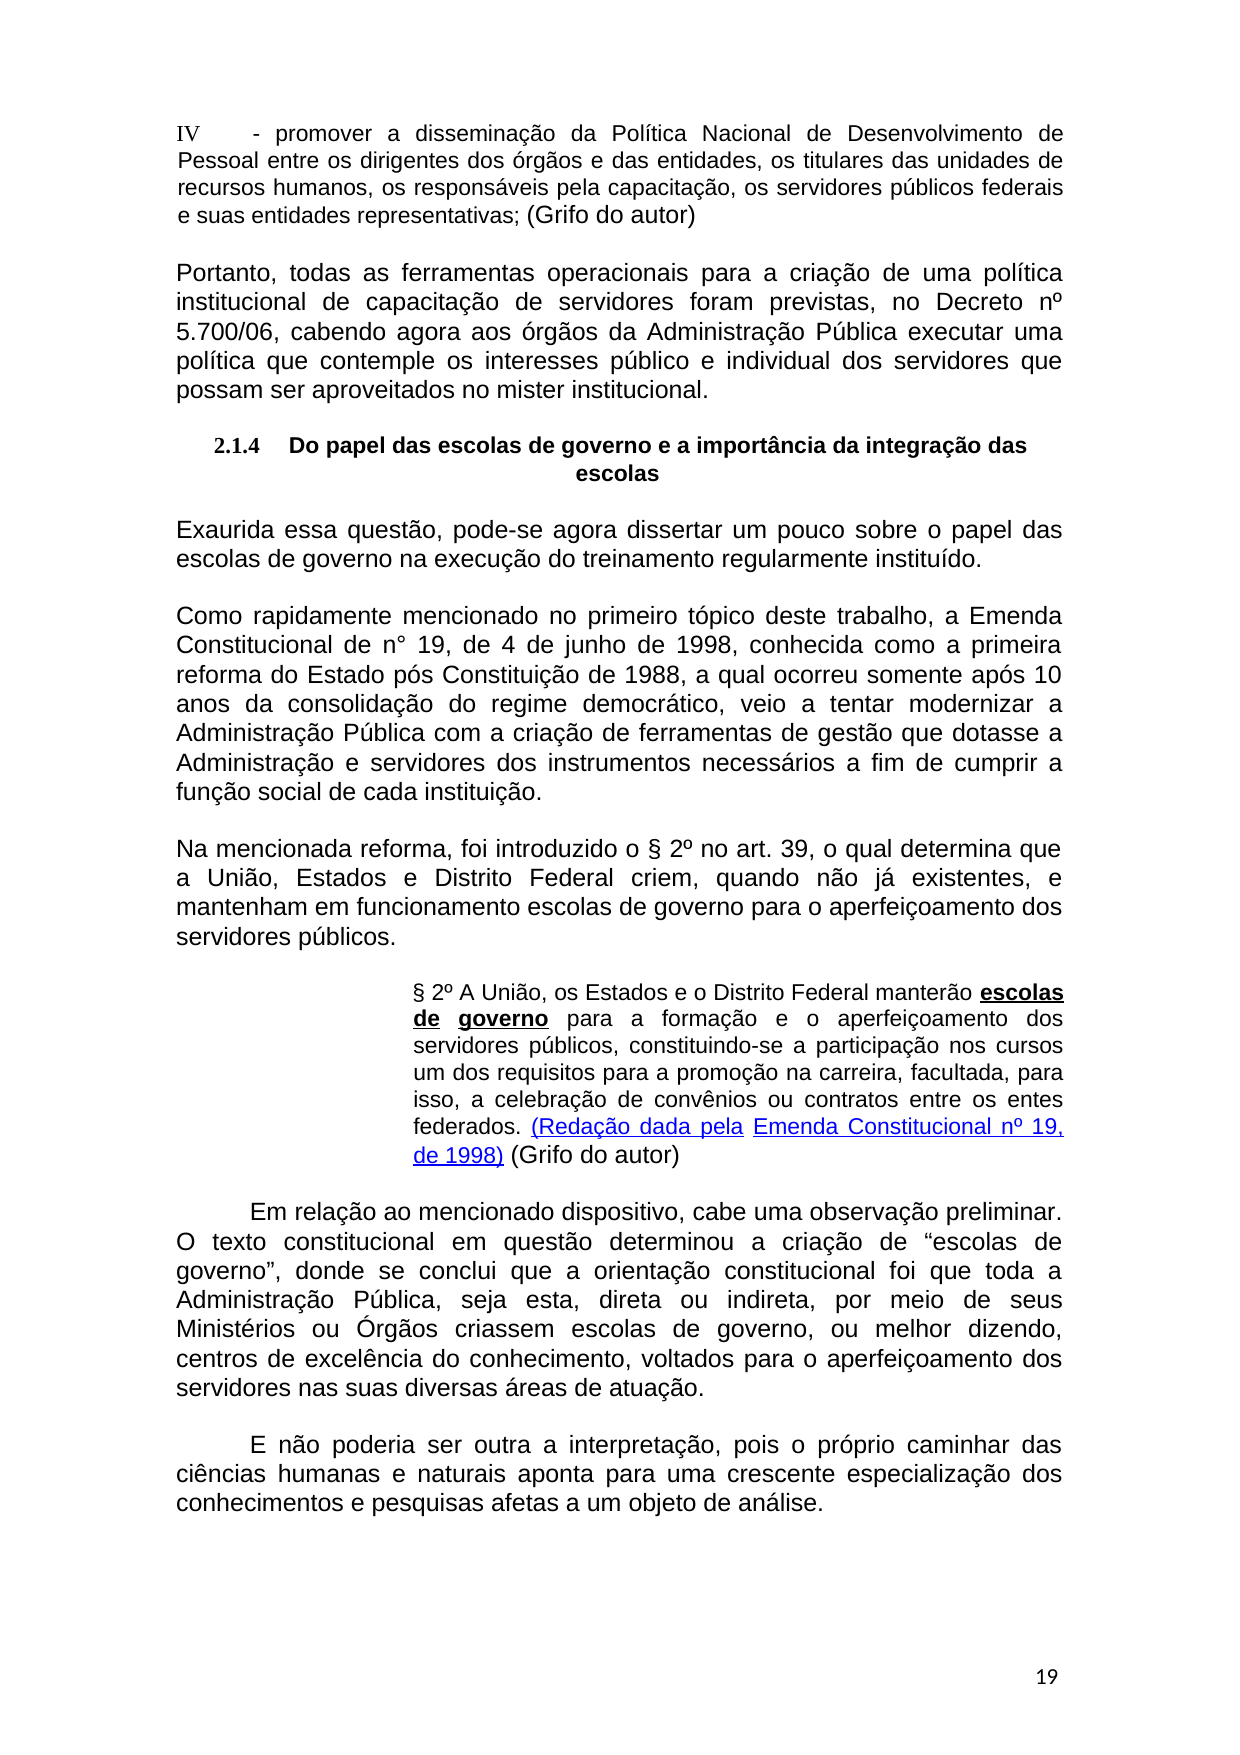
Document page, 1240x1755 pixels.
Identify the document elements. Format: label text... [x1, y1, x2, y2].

text Na mencionada reforma, foi introduzido o § 2º no art. 39, o qual determina que a União, Estados e Distrito Federal criem, quando não já existentes, e mantenham em funcionamento escolas de governo para o aperfeiçoamento dos servidores públicos. [176, 834, 1064, 950]
text E não poderia ser outra a interpretação, pois o próprio caminhar das ciências humanas e naturais aponta para uma crescente especialização dos conhecimentos e pesquisas afetas a um objeto de análise. [176, 1430, 1064, 1517]
text Exaurida essa questão, pode-se agora dissertar um pouco sobre o papel das escolas de governo na execução do treinamento regularmente instituído. [176, 515, 1064, 573]
text § 2º A União, os Estados e o Distrito Federal manterão escolas de governo para a formação e o aperfeiçoamento dos servidores públicos, constituindo-se a participação nos cursos um dos requisitos para a promoção na carreira, facultada, para isso, a celebração de convênios ou contratos entre os entes federados. (Redação dada pela Emenda Constitucional nº 19, de 1998) (Grifo do autor) [412, 978, 1064, 1168]
list - promover a disseminação da Política Nacional de Desenvolvimento de Pessoal entre os dirigentes dos órgãos e das entidades, os titulares das unidades de recursos humanos, os responsáveis pela capacitação, os servidores públicos federais e suas entidades representativas; (Grifo do autor) [176, 119, 1064, 229]
subtitle Do papel das escolas de governo e a importância da integração das escolas [177, 432, 1064, 486]
text Portanto, todas as ferramentas operacionais para a criação de uma política institucional de capacitação de servidores foram previstas, no Decreto nº 5.700/06, cabendo agora aos órgãos da Administração Pública executar uma política que contemple os interesses público e individual dos servidores que possam ser aproveitados no mister institucional. [176, 258, 1064, 404]
text Em relação ao mencionado dispositivo, cabe uma observação preliminar. O texto constitucional em questão determinou a criação de “escolas de governo”, donde se conclui que a orientação constitucional foi que toda a Administração Pública, seja esta, direta ou indireta, por meio de seus Ministérios ou Órgãos criassem escolas de governo, ou melhor dizendo, centros de excelência do conhecimento, voltados para o aperfeiçoamento dos servidores nas suas diversas áreas de atuação. [176, 1197, 1064, 1402]
text Como rapidamente mencionado no primeiro tópico deste trabalho, a Emenda Constitucional de n° 19, de 4 de junho de 1998, conhecida como a primeira reforma do Estado pós Constituição de 1988, a qual ocorreu somente após 10 anos da consolidação do regime democrático, veio a tentar modernizar a Administração Pública com a criação de ferramentas de gestão que dotasse a Administração e servidores dos instrumentos necessários a fim de cumprir a função social de cada instituição. [176, 601, 1064, 806]
